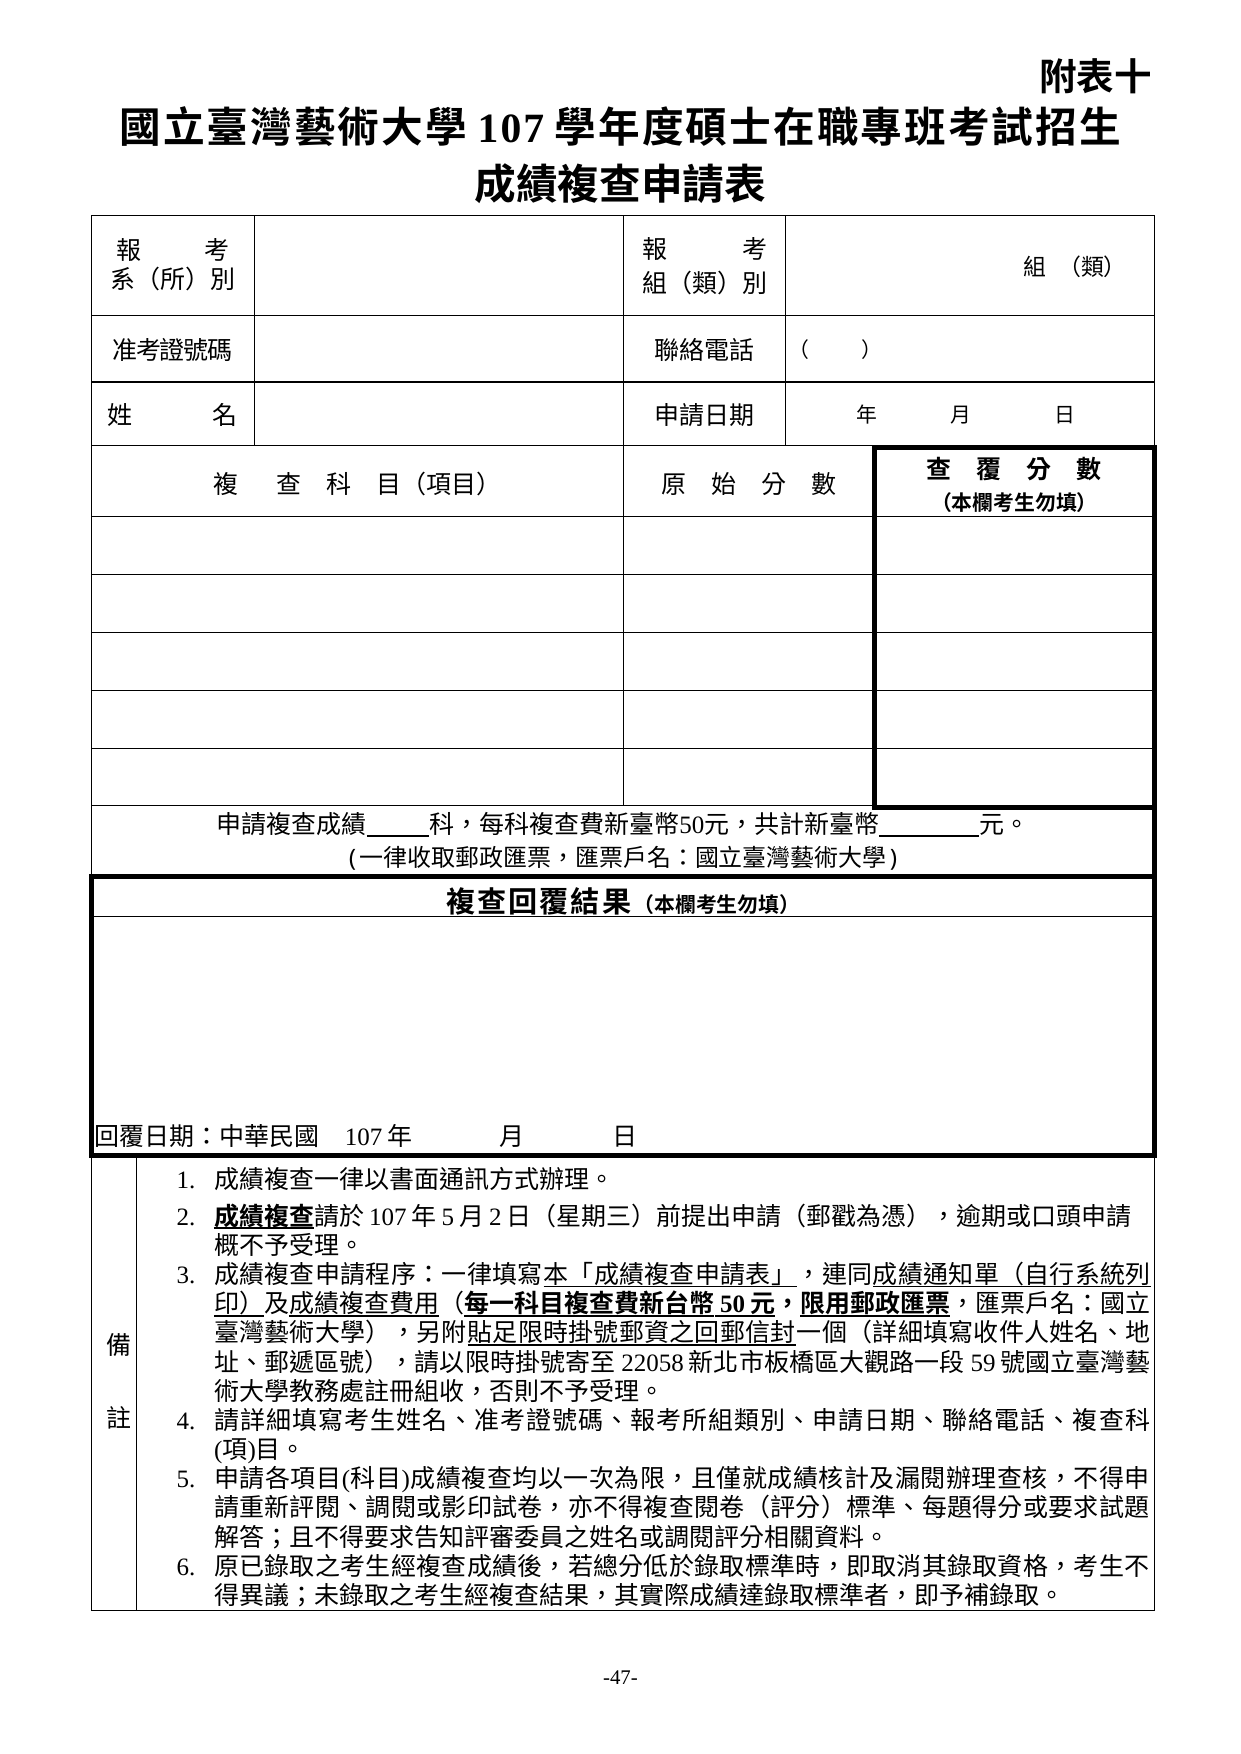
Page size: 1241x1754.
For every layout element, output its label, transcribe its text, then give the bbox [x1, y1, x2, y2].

table_header 報 考 系（所）別 [92, 216, 254, 315]
table_cell 年 月 日 [786, 383, 1154, 445]
text 成績複查申請表 [89, 166, 1152, 207]
table_cell [624, 691, 872, 747]
table_cell [255, 383, 623, 445]
table_cell [877, 749, 1152, 805]
table_cell [624, 749, 872, 805]
table_cell [92, 633, 623, 689]
table_cell [92, 517, 623, 574]
table_cell [624, 517, 872, 574]
table_cell 複查回覆結果（本欄考生勿填） [94, 879, 1152, 916]
table_cell [877, 517, 1152, 574]
table_cell [877, 691, 1152, 747]
table_cell 原 始 分 數 [624, 446, 872, 516]
table_cell 姓 名 [92, 383, 254, 445]
table_cell 申請日期 [624, 383, 785, 445]
table_cell [92, 575, 623, 632]
table_cell [255, 316, 623, 381]
text 國立臺灣藝術大學107學年度碩士在職專班考試招生 [89, 109, 1152, 151]
table_cell 備 註 [92, 1158, 136, 1610]
table_cell 成績複查一律以書面通訊方式辦理。 成績複查請於107年5月2日（星期三）前提出申請（郵戳為憑），逾期或口頭申請概不予受理。 成績複查申請程序：一律填寫本「成績複查申請表」，連同成績通知單（自行系統列印）及成績複查費用（每一科目複查費新台幣50元，限用郵政匯票，匯票戶名：國立臺灣藝術大學），另附貼足限時掛號郵資之回郵信封一個（詳細填寫收件人姓名、地址、郵遞區號），請以限時掛號寄至22058新北市板橋區大觀路一段59號國立臺灣藝術大學教務處註冊組收，否則不予受理。 請詳細填寫考生姓名、准考證號碼、報考所組類別、申請日期、聯絡電話、複查科(項)目。 申請各項目(科目)成績複查均以一次為限，且僅就成績核計及漏閱辦理查核，不得申請重新評閱、調閱或影印試卷，亦不得複查閱卷（評分）標準、每題得分或要求試題解答；且不得要求告知評審委員之姓名或調閱評分相關資料。 原已錄取之考生經複查成績後，若總分低於錄取標準時，即取消其錄取資格，考生不得異議；未錄取之考生經複查結果，其實際成績達錄取標準者，即予補錄取。 [137, 1158, 1154, 1610]
table_cell [92, 691, 623, 747]
table_cell [624, 575, 872, 632]
table_cell [877, 575, 1152, 632]
table_cell [877, 633, 1152, 689]
table_cell 複 查 科 目（項目） [92, 446, 623, 516]
table_cell [92, 749, 623, 805]
table_header [255, 216, 623, 315]
table_cell 聯絡電話 [624, 316, 785, 381]
table_cell [624, 633, 872, 689]
table_cell 准考證號碼 [92, 316, 254, 381]
table_header 報 考 組（類）別 [624, 216, 785, 315]
table_cell 回覆日期：中華民國 107年 月 日 [94, 917, 1152, 1153]
table_cell 查 覆 分 數 （本欄考生勿填） [877, 450, 1152, 516]
table_header 組 （類） [786, 216, 1154, 315]
table_cell （ ） [786, 316, 1154, 381]
table_cell 申請複查成績 科，每科複查費新臺幣50元，共計新臺幣 元。 (一律收取郵政匯票，匯票戶名：國立臺灣藝術大學) [92, 806, 1152, 874]
text 附表十 [89, 47, 1152, 102]
